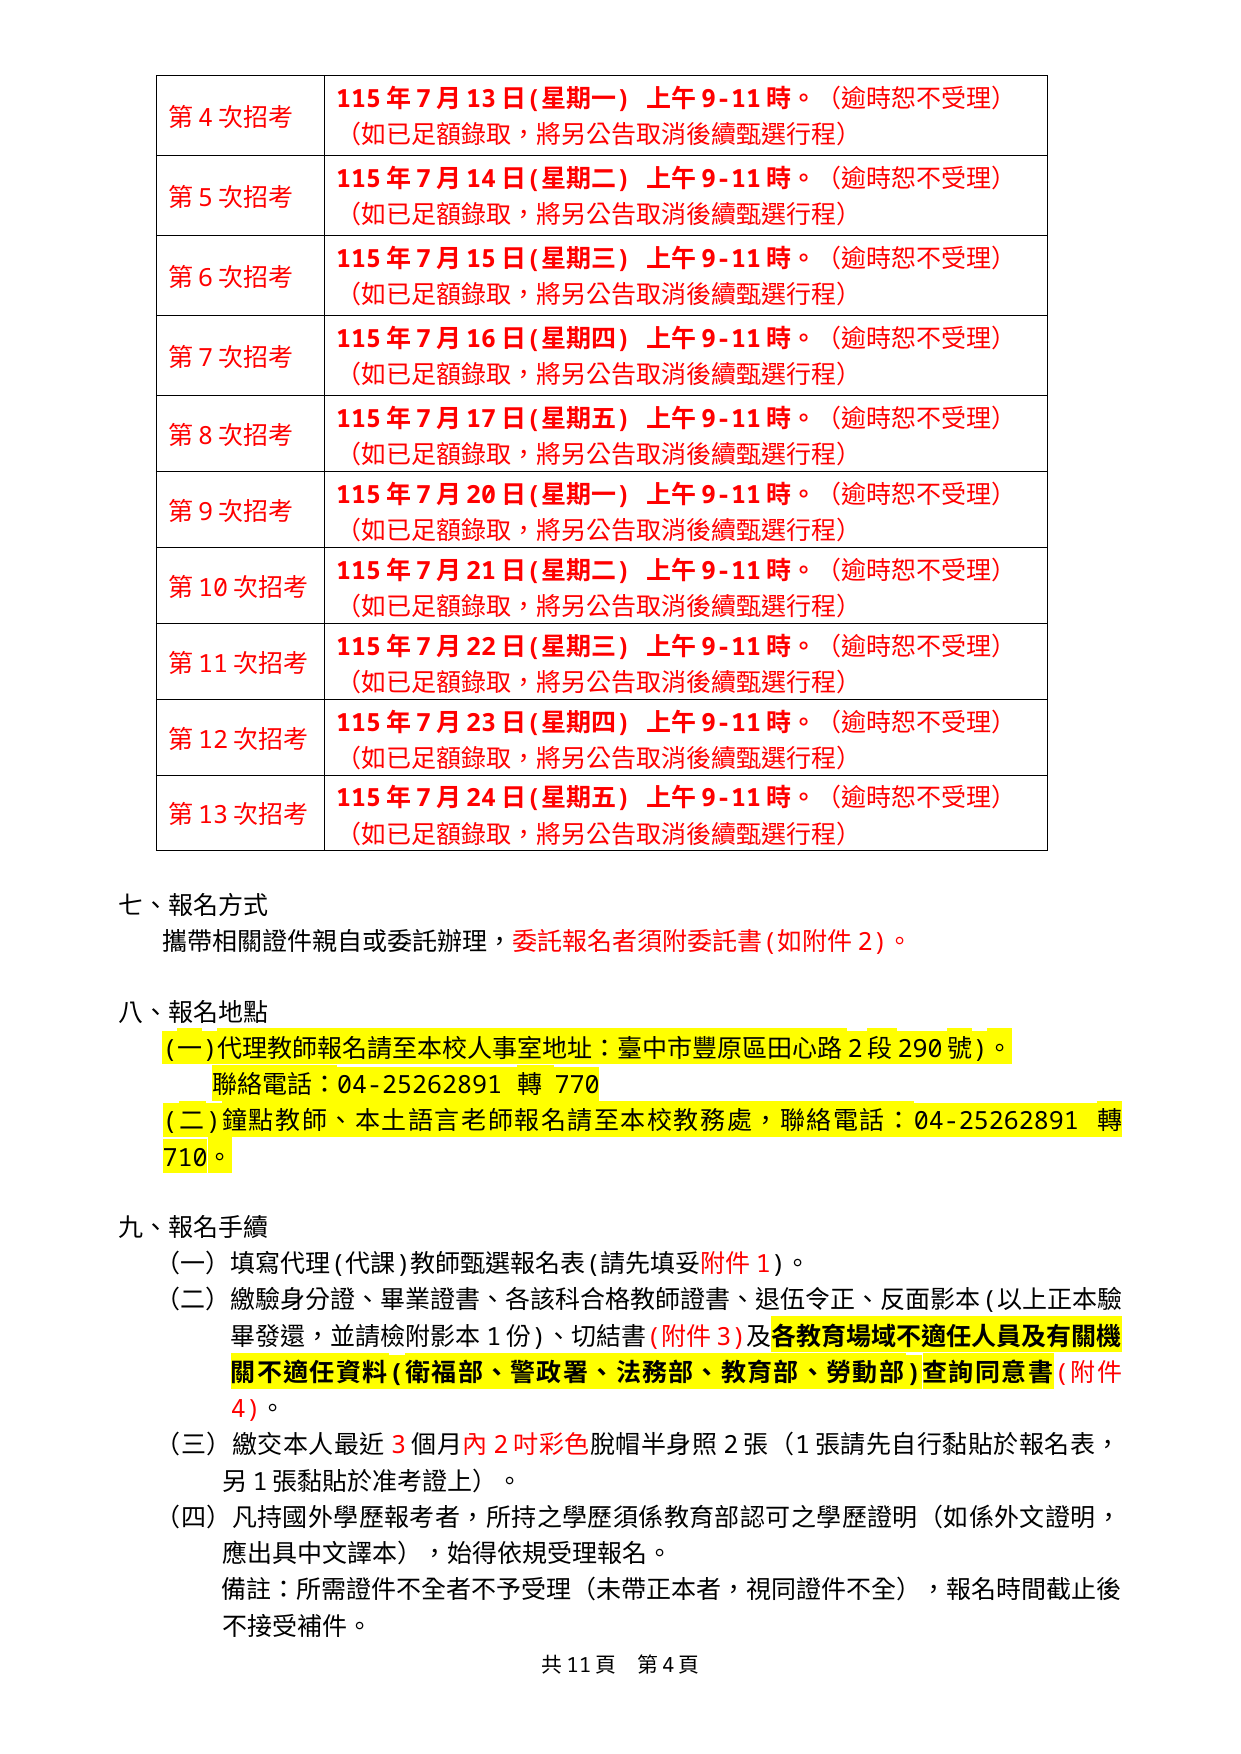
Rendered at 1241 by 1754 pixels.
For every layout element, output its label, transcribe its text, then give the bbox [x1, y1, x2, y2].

text 九、報名手續 [118, 1207, 1122, 1244]
text 七、報名方式 [118, 886, 1122, 922]
text (一)代理教師報名請至本校人事室地址：臺中市豐原區田心路2段290號)。 [162, 1028, 1122, 1064]
table_cell 115年7月16日(星期四) 上午9-11時。（逾時恕不受理） （如已足額錄取，將另公告取消後續甄選行程） [325, 316, 1047, 395]
table_cell 115年7月24日(星期五) 上午9-11時。（逾時恕不受理） （如已足額錄取，將另公告取消後續甄選行程） [325, 776, 1047, 850]
text 備註：所需證件不全者不予受理（未帶正本者，視同證件不全），報名時間截止後不接受補件。 [222, 1570, 1122, 1642]
table_cell 第13次招考 [157, 776, 324, 850]
table_cell 第10次招考 [157, 548, 324, 623]
table_cell 115年7月14日(星期二) 上午9-11時。（逾時恕不受理） （如已足額錄取，將另公告取消後續甄選行程） [325, 156, 1047, 235]
text （四）凡持國外學歷報考者，所持之學歷須係教育部認可之學歷證明（如係外文證明，應出具中文譯本），始得依規受理報名。 [156, 1497, 1122, 1570]
table_cell 第5次招考 [157, 156, 324, 235]
text 聯絡電話：04-25262891 轉 770 [212, 1064, 1122, 1101]
text 八、報名地點 [118, 992, 1122, 1028]
table_cell 115年7月21日(星期二) 上午9-11時。（逾時恕不受理） （如已足額錄取，將另公告取消後續甄選行程） [325, 548, 1047, 623]
text （三）繳交本人最近3個月內2吋彩色脫帽半身照2張（1張請先自行黏貼於報名表，另1張黏貼於准考證上）。 [156, 1425, 1122, 1497]
table_cell 第7次招考 [157, 316, 324, 395]
table_cell 115年7月22日(星期三) 上午9-11時。（逾時恕不受理） （如已足額錄取，將另公告取消後續甄選行程） [325, 624, 1047, 699]
table_cell 115年7月13日(星期一) 上午9-11時。（逾時恕不受理） （如已足額錄取，將另公告取消後續甄選行程） [325, 76, 1047, 155]
table_cell 115年7月17日(星期五) 上午9-11時。（逾時恕不受理） （如已足額錄取，將另公告取消後續甄選行程） [325, 396, 1047, 471]
table_cell 115年7月23日(星期四) 上午9-11時。（逾時恕不受理） （如已足額錄取，將另公告取消後續甄選行程） [325, 700, 1047, 774]
table_cell 115年7月15日(星期三) 上午9-11時。（逾時恕不受理） （如已足額錄取，將另公告取消後續甄選行程） [325, 236, 1047, 315]
text （二）繳驗身分證、畢業證書、各該科合格教師證書、退伍令正、反面影本(以上正本驗畢發還，並請檢附影本1份)、切結書(附件3)及各教育場域不適任人員及有關機關不適任資料(衛福部、警政署、法務部、教育部、勞動部)查詢同意書(附件4)。 [156, 1280, 1122, 1425]
text （一）填寫代理(代課)教師甄選報名表(請先填妥附件1)。 [118, 1244, 1122, 1280]
table_cell 第6次招考 [157, 236, 324, 315]
table_cell 第12次招考 [157, 700, 324, 774]
table_cell 第9次招考 [157, 472, 324, 547]
table_cell 第4次招考 [157, 76, 324, 155]
text (二)鐘點教師、本土語言老師報名請至本校教務處，聯絡電話：04-25262891 轉 710。 [162, 1101, 1122, 1173]
table_cell 115年7月20日(星期一) 上午9-11時。（逾時恕不受理） （如已足額錄取，將另公告取消後續甄選行程） [325, 472, 1047, 547]
table_cell 第8次招考 [157, 396, 324, 471]
text 攜帶相關證件親自或委託辦理，委託報名者須附委託書(如附件2)。 [162, 922, 1122, 958]
table_cell 第11次招考 [157, 624, 324, 699]
